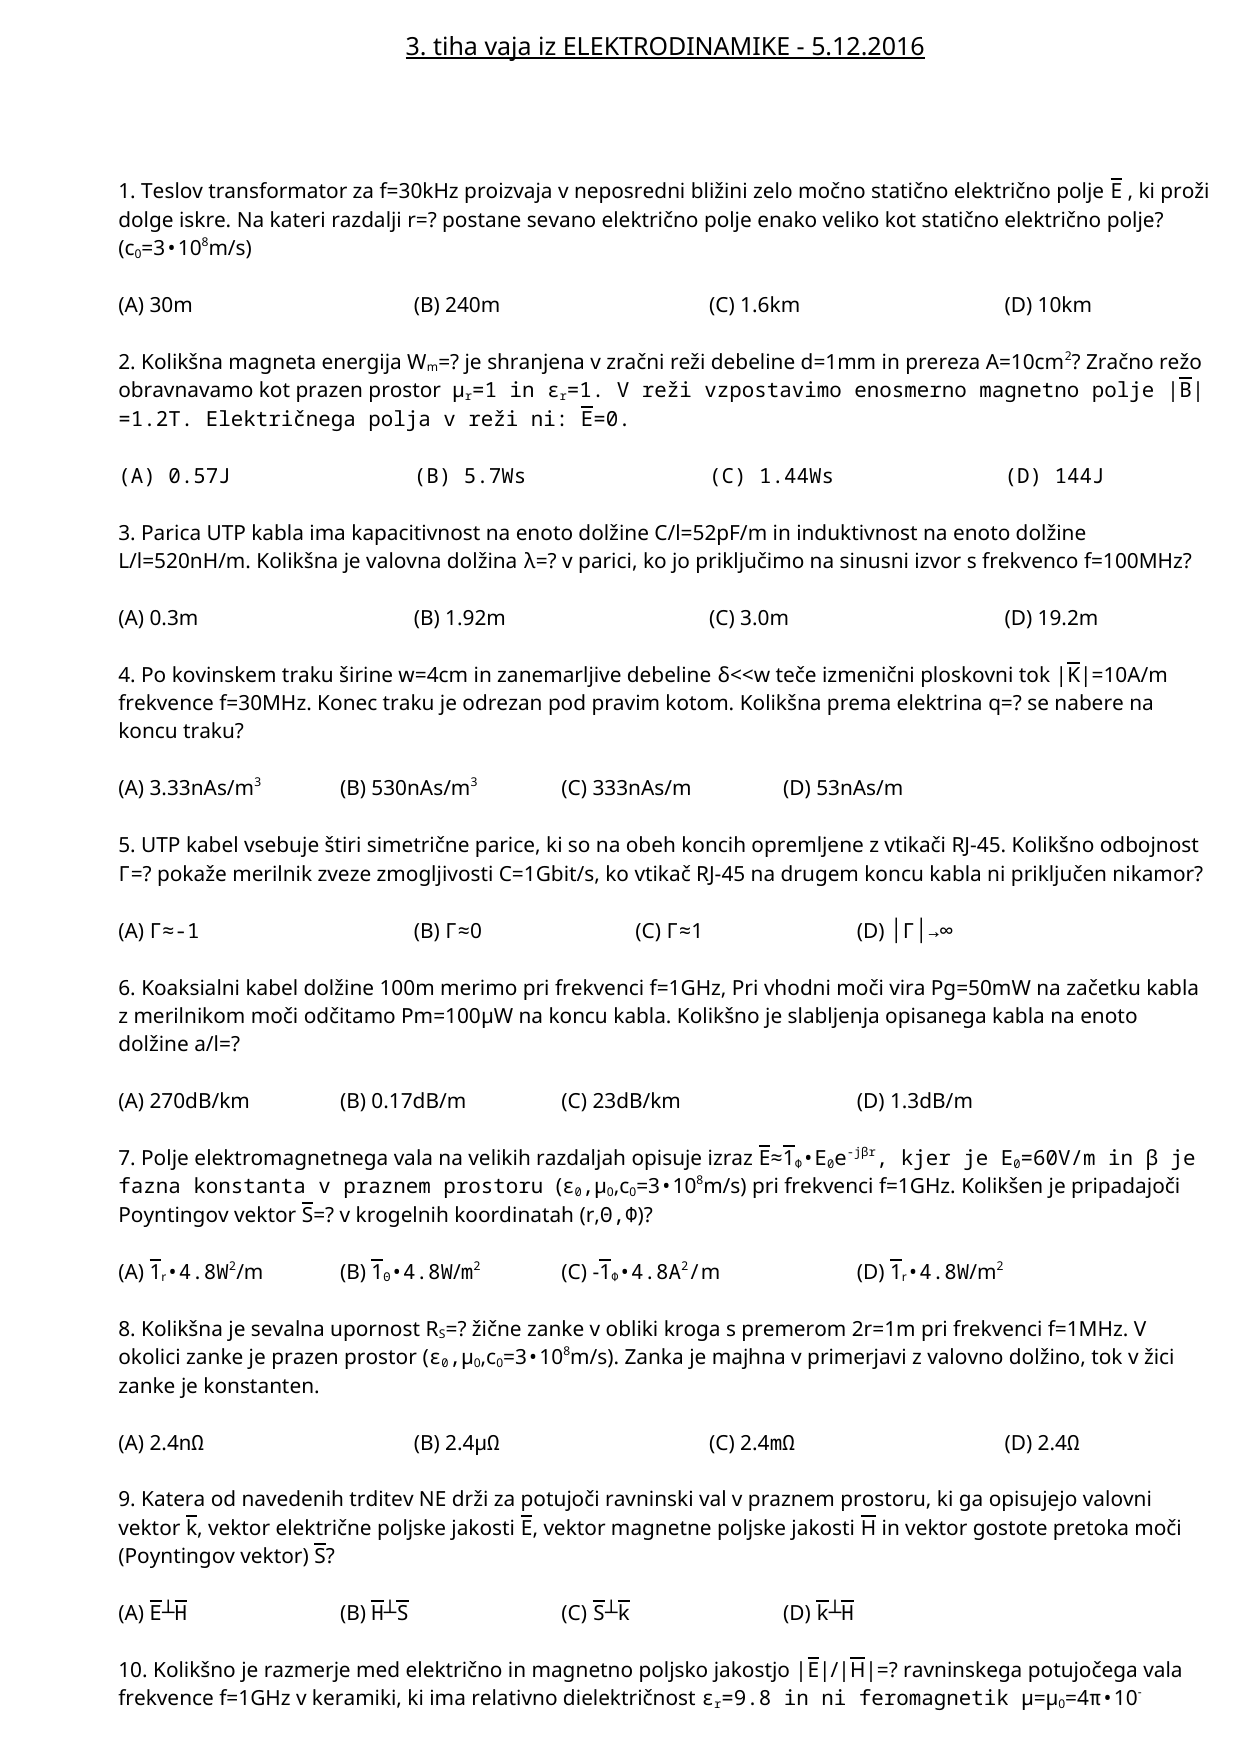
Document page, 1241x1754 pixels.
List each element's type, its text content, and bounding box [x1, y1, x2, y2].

text 7. Polje elektromagnetnega vala na velikih razdaljah opisuje izraz E≈1Φ•E0e-jβr, kjer je E0=60V/m in β je fazna konstanta v praznem prostoru (ε0,μ0,c0=3•108m/s) pri frekvenci f=1GHz. Kolikšen je pripadajoči Poyntingov vektor S=? v krogelnih koordinatah (r,Θ,Φ)? [118, 1143, 1212, 1228]
text (A) 1r•4.8W2/m (B) 1Θ•4.8W/m2 (C) -1Φ•4.8A2/m (D) 1r•4.8W/m2 [118, 1257, 1212, 1285]
text 9. Katera od navedenih trditev NE drži za potujoči ravninski val v praznem prostoru, ki ga opisujejo valovni vektor k, vektor električne poljske jakosti E, vektor magnetne poljske jakosti H in vektor gostote pretoka moči (Poyntingov vektor) S? [118, 1484, 1212, 1570]
text 8. Kolikšna je sevalna upornost RS=? žične zanke v obliki kroga s premerom 2r=1m pri frekvenci f=1MHz. V okolici zanke je prazen prostor (ε0,μ0,c0=3•108m/s). Zanka je majhna v primerjavi z valovno dolžino, tok v žici zanke je konstanten. [118, 1314, 1212, 1399]
text (A) 0.57J (B) 5.7Ws (C) 1.44Ws (D) 144J [118, 461, 1212, 489]
text (A) 30m (B) 240m (C) 1.6km (D) 10km [118, 290, 1212, 318]
text 4. Po kovinskem traku širine w=4cm in zanemarljive debeline δ<<w teče izmenični ploskovni tok |K|=10A/m frekvence f=30MHz. Konec traku je odrezan pod pravim kotom. Kolikšna prema elektrina q=? se nabere na koncu traku? [118, 660, 1212, 745]
text 1. Teslov transformator za f=30kHz proizvaja v neposredni bližini zelo močno statično električno polje E , ki proži dolge iskre. Na kateri razdalji r=? postane sevano električno polje enako veliko kot statično električno polje? (c0=3•108m/s) [118, 176, 1212, 262]
text 3. Parica UTP kabla ima kapacitivnost na enoto dolžine C/l=52pF/m in induktivnost na enoto dolžine L/l=520nH/m. Kolikšna je valovna dolžina λ=? v parici, ko jo priključimo na sinusni izvor s frekvenco f=100MHz? [118, 518, 1212, 574]
text (A) 270dB/km (B) 0.17dB/m (C) 23dB/km (D) 1.3dB/m [118, 1086, 1212, 1115]
text (A) 0.3m (B) 1.92m (C) 3.0m (D) 19.2m [118, 603, 1212, 631]
text 10. Kolikšno je razmerje med električno in magnetno poljsko jakostjo |E|/|H|=? ravninskega potujočega vala frekvence f=1GHz v keramiki, ki ima relativno dielektričnost εr=9.8 in ni feromagnetik μ=μ0=4π•10- [118, 1655, 1212, 1712]
text (A) Γ≈-1 (B) Γ≈0 (C) Γ≈1 (D) │Γ│→∞ [118, 916, 1212, 944]
text 6. Koaksialni kabel dolžine 100m merimo pri frekvenci f=1GHz, Pri vhodni moči vira Pg=50mW na začetku kabla z merilnikom moči odčitamo Pm=100μW na koncu kabla. Kolikšno je slabljenja opisanega kabla na enoto dolžine a/l=? [118, 973, 1212, 1058]
text (A) E┴H (B) H┴S (C) S┴k (D) k┴H [118, 1598, 1212, 1627]
text 2. Kolikšna magneta energija Wm=? je shranjena v zračni reži debeline d=1mm in prereza A=10cm2? Zračno režo obravnavamo kot prazen prostor μr=1 in εr=1. V reži vzpostavimo enosmerno magnetno polje |B|=1.2T. Električnega polja v reži ni: E=0. [118, 347, 1212, 432]
text (A) 3.33nAs/m3 (B) 530nAs/m3 (C) 333nAs/m (D) 53nAs/m [118, 773, 1212, 802]
text 5. UTP kabel vsebuje štiri simetrične parice, ki so na obeh koncih opremljene z vtikači RJ-45. Kolikšno odbojnost Γ=? pokaže merilnik zveze zmogljivosti C=1Gbit/s, ko vtikač RJ-45 na drugem koncu kabla ni priključen nikamor? [118, 830, 1212, 887]
text (A) 2.4nΩ (B) 2.4μΩ (C) 2.4mΩ (D) 2.4Ω [118, 1428, 1212, 1456]
text 3. tiha vaja iz ELEKTRODINAMIKE - 5.12.2016 [118, 28, 1212, 63]
